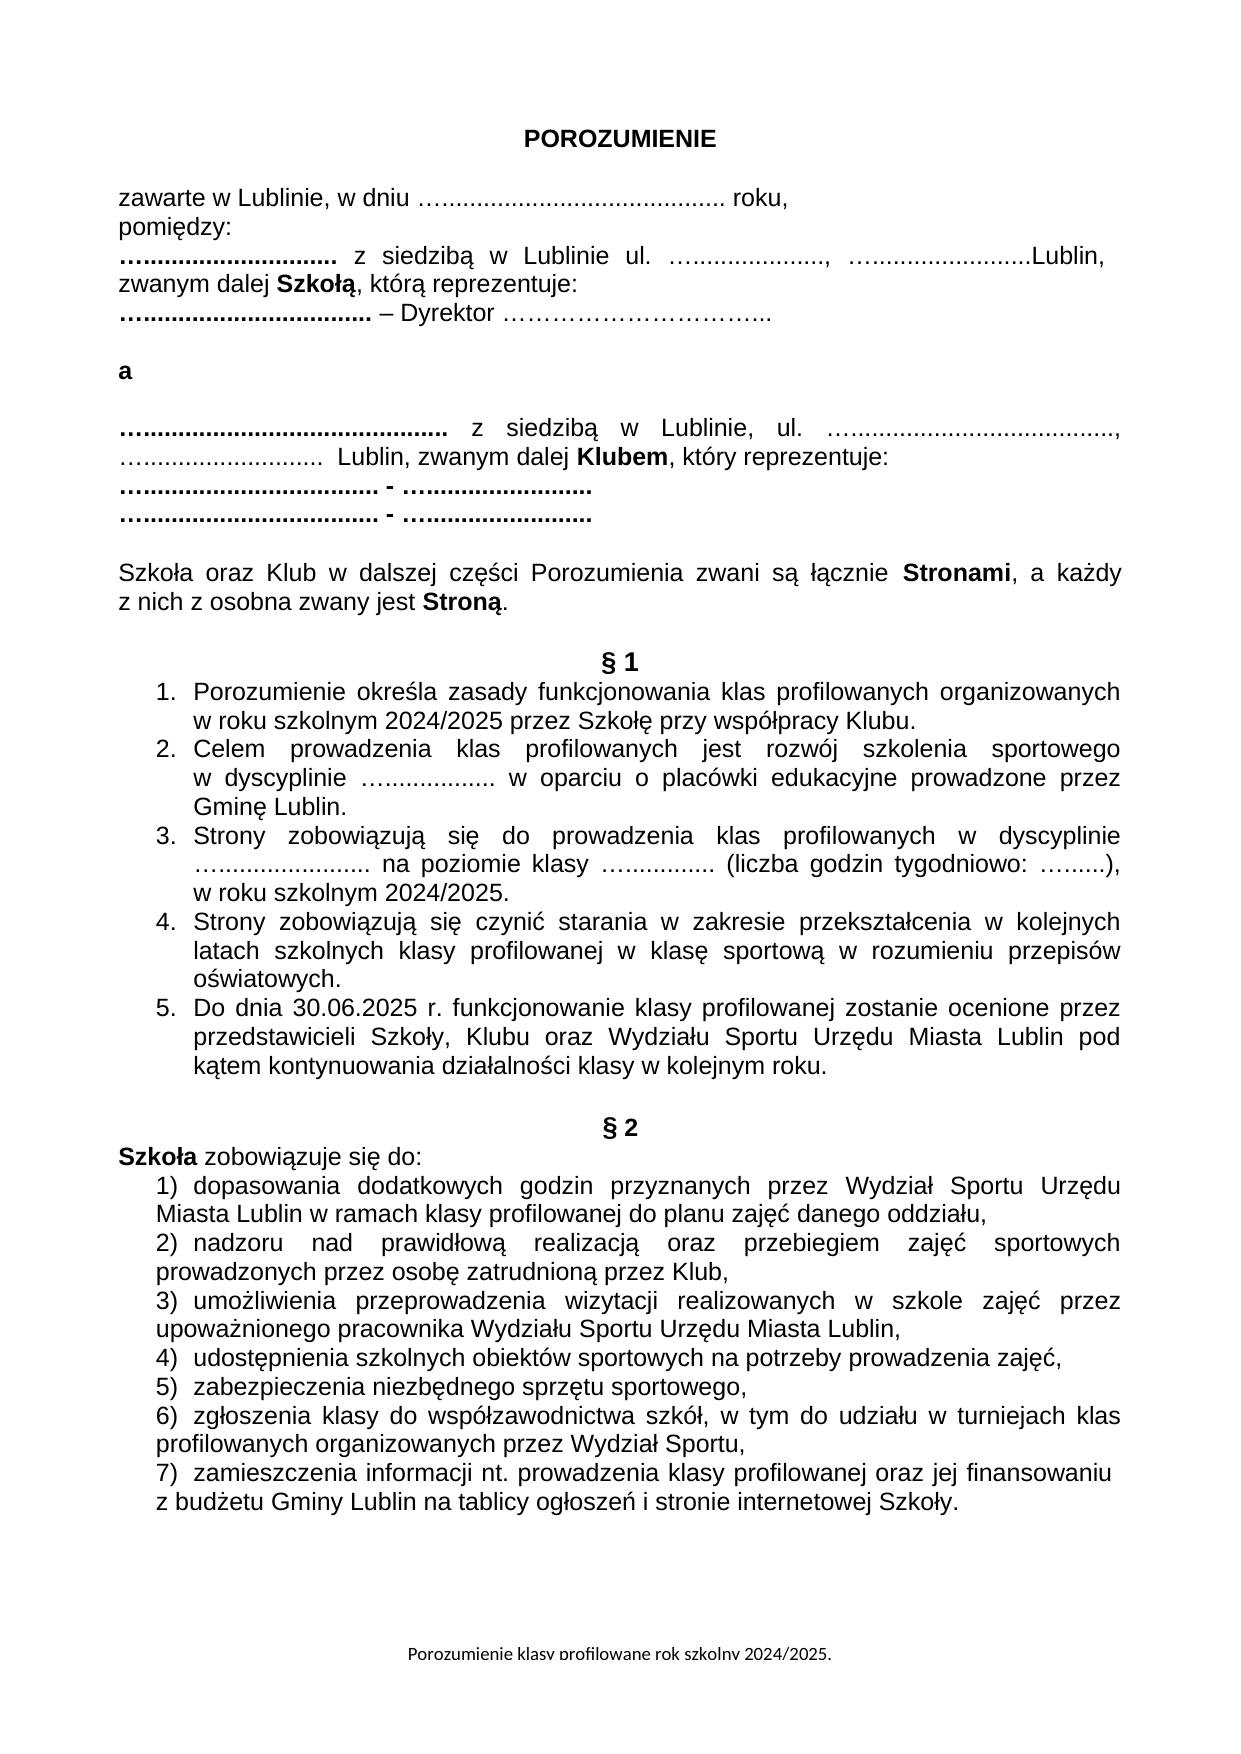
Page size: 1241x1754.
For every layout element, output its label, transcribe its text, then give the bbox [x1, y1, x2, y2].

list …................................. – Dyrektor …………………………... [81, 298, 1122, 327]
list Celem prowadzenia klas profilowanych jest rozwój szkolenia sportowego w dyscyplinie …................ w oparciu o placówki edukacyjne prowadzone przez Gminę Lublin. [156, 734, 1122, 821]
list umożliwienia przeprowadzenia wizytacji realizowanych w szkole zajęć przez upoważnionego pracownika Wydziału Sportu Urzędu Miasta Lublin, [118, 1286, 1122, 1343]
list zabezpieczenia niezbędnego sprzętu sportowego, [118, 1372, 1122, 1401]
list Szkoła zobowiązuje się do: [81, 1142, 1122, 1171]
text ….................................. - …........................ [118, 471, 1122, 499]
text a [81, 356, 1122, 384]
text Porozumienie [118, 124, 1122, 153]
list Porozumienie określa zasady funkcjonowania klas profilowanych organizowanych w roku szkolnym 2024/2025 przez Szkołę przy współpracy Klubu. [156, 677, 1122, 734]
text Szkoła oraz Klub w dalszej części Porozumienia zwani są łącznie Stronami, a każdy z nich z osobna zwany jest Stroną. [118, 558, 1122, 616]
list udostępnienia szkolnych obiektów sportowych na potrzeby prowadzenia zajęć, [118, 1343, 1122, 1372]
list Do dnia 30.06.2025 r. funkcjonowanie klasy profilowanej zostanie ocenione przez przedstawicieli Szkoły, Klubu oraz Wydziału Sportu Urzędu Miasta Lublin pod kątem kontynuowania działalności klasy w kolejnym roku. [156, 993, 1122, 1079]
list § 2 [81, 1111, 1122, 1142]
list Strony zobowiązują się do prowadzenia klas profilowanych w dyscyplinie …...................... na poziomie klasy …............. (liczba godzin tygodniowo: …......), w roku szkolnym 2024/2025. [156, 821, 1122, 907]
text zawarte w Lublinie, w dniu …......................................... roku, [118, 183, 1122, 212]
text pomiędzy: [118, 212, 1122, 241]
list nadzoru nad prawidłową realizacją oraz przebiegiem zajęć sportowych prowadzonych przez osobę zatrudnioną przez Klub, [118, 1228, 1122, 1286]
list Strony zobowiązują się czynić starania w zakresie przekształcenia w kolejnych latach szkolnych klasy profilowanej w klasę sportową w rozumieniu przepisów oświatowych. [156, 907, 1122, 993]
list zgłoszenia klasy do współzawodnictwa szkół, w tym do udziału w turniejach klas profilowanych organizowanych przez Wydział Sportu, [118, 1401, 1122, 1458]
list …............................ z siedzibą w Lublinie ul. …..................., ….......................Lublin, zwanym dalej Szkołą, którą reprezentuje: [81, 241, 1122, 298]
list zamieszczenia informacji nt. prowadzenia klasy profilowanej oraz jej finansowaniu z budżetu Gminy Lublin na tablicy ogłoszeń i stronie internetowej Szkoły. [118, 1458, 1122, 1516]
text § 1 [118, 646, 1122, 677]
text ….................................. - …........................ [118, 499, 1122, 528]
list dopasowania dodatkowych godzin przyznanych przez Wydział Sportu Urzędu Miasta Lublin w ramach klasy profilowanej do planu zajęć danego oddziału, [118, 1171, 1122, 1228]
text …............................................ z siedzibą w Lublinie, ul. …......................................, ….......................... Lublin, zwanym dalej Klubem, który reprezentuje: [118, 413, 1122, 471]
